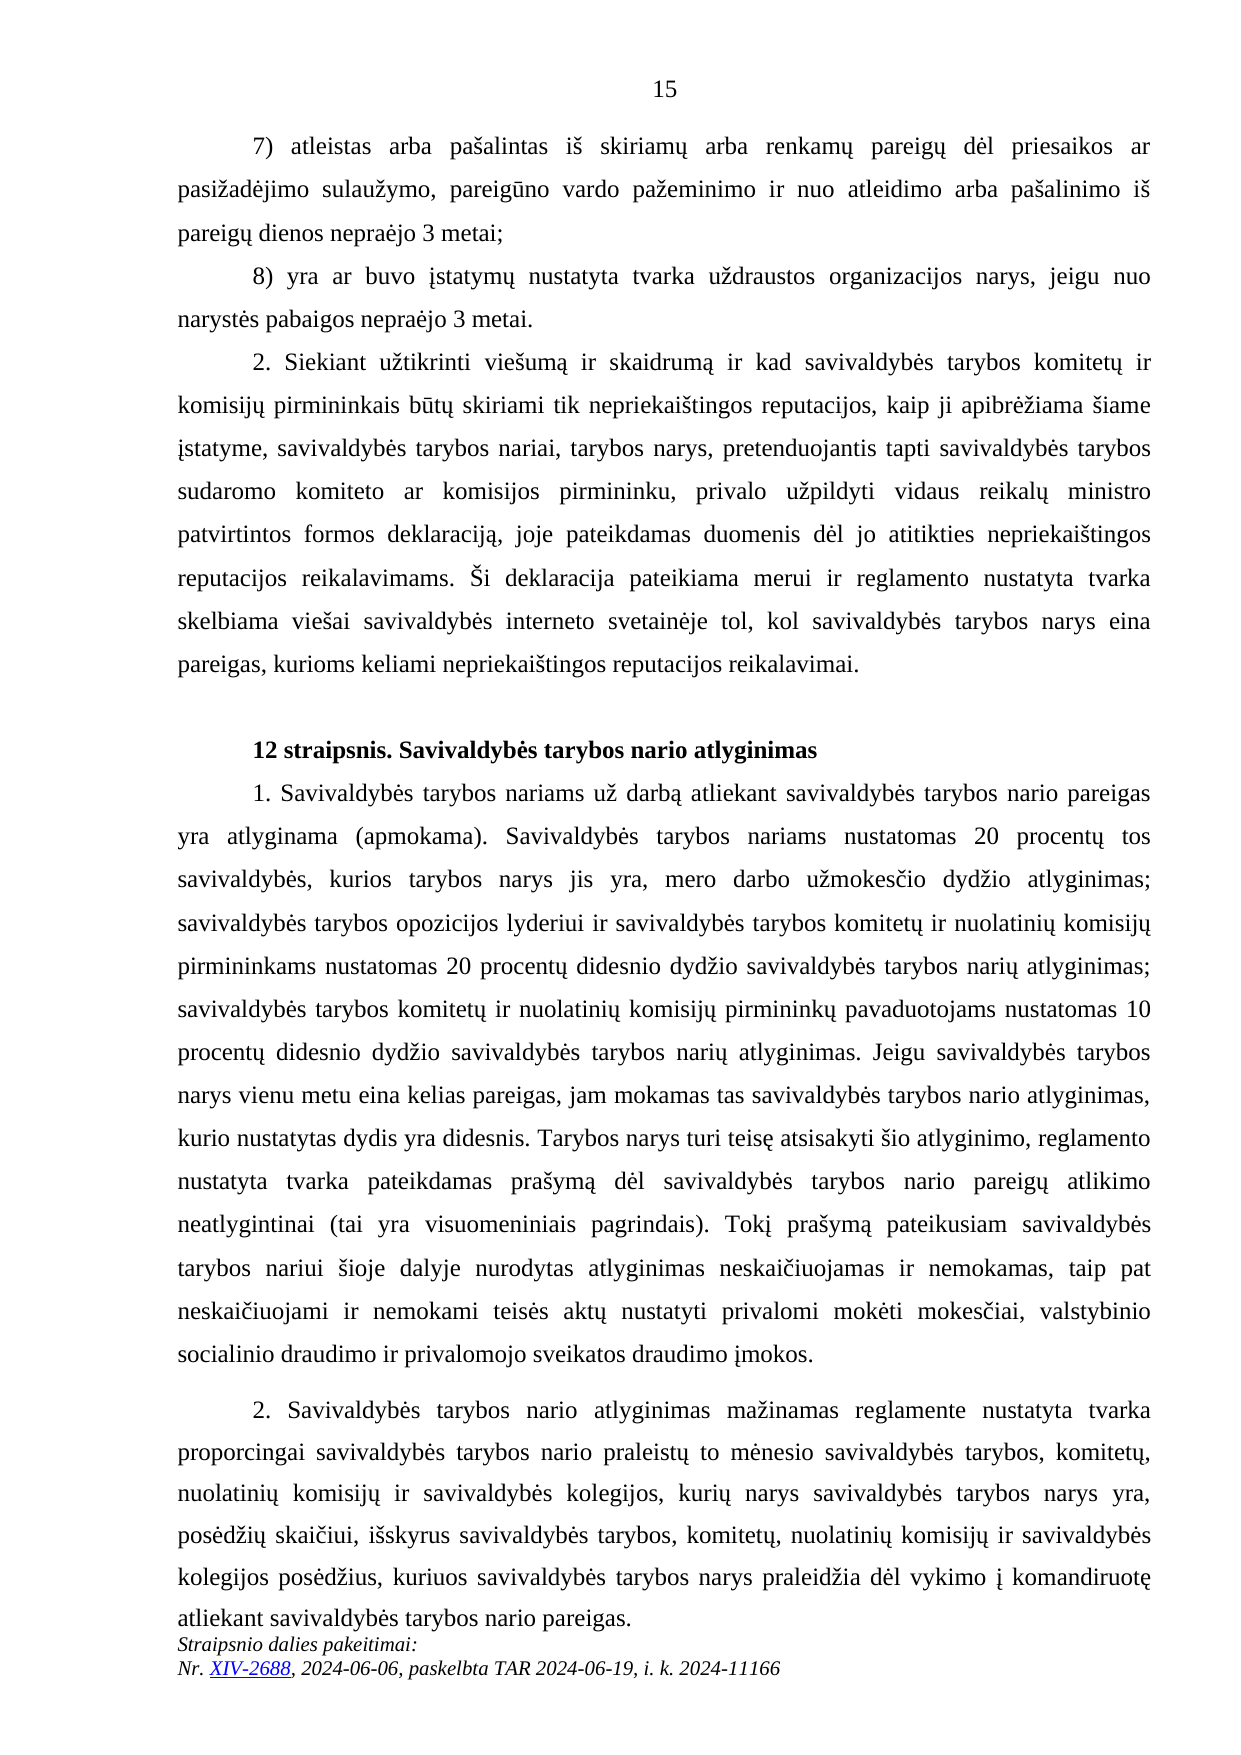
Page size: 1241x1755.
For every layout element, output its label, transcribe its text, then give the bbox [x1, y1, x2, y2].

text 1. Savivaldybės tarybos nariams už darbą atliekant savivaldybės tarybos nario pareigas yra atlyginama (apmokama). Savivaldybės tarybos nariams nustatomas 20 procentų tos savivaldybės, kurios tarybos narys jis yra, mero darbo užmokesčio dydžio atlyginimas; savivaldybės tarybos opozicijos lyderiui ir savivaldybės tarybos komitetų ir nuolatinių komisijų pirmininkams nustatomas 20 procentų didesnio dydžio savivaldybės tarybos narių atlyginimas; savivaldybės tarybos komitetų ir nuolatinių komisijų pirmininkų pavaduotojams nustatomas 10 procentų didesnio dydžio savivaldybės tarybos narių atlyginimas. Jeigu savivaldybės tarybos narys vienu metu eina kelias pareigas, jam mokamas tas savivaldybės tarybos nario atlyginimas, kurio nustatytas dydis yra didesnis. Tarybos narys turi teisę atsisakyti šio atlyginimo, reglamento nustatyta tvarka pateikdamas prašymą dėl savivaldybės tarybos nario pareigų atlikimo neatlygintinai (tai yra visuomeniniais pagrindais). Tokį prašymą pateikusiam savivaldybės tarybos nariui šioje dalyje nurodytas atlyginimas neskaičiuojamas ir nemokamas, taip pat neskaičiuojami ir nemokami teisės aktų nustatyti privalomi mokėti mokesčiai, valstybinio socialinio draudimo ir privalomojo sveikatos draudimo įmokos. [177, 778, 1152, 1368]
text 2. Siekiant užtikrinti viešumą ir skaidrumą ir kad savivaldybės tarybos komitetų ir komisijų pirmininkais būtų skiriami tik nepriekaištingos reputacijos, kaip ji apibrėžiama šiame įstatyme, savivaldybės tarybos nariai, tarybos narys, pretenduojantis tapti savivaldybės tarybos sudaromo komiteto ar komisijos pirmininku, privalo užpildyti vidaus reikalų ministro patvirtintos formos deklaraciją, joje pateikdamas duomenis dėl jo atitikties nepriekaištingos reputacijos reikalavimams. Ši deklaracija pateikiama merui ir reglamento nustatyta tvarka skelbiama viešai savivaldybės interneto svetainėje tol, kol savivaldybės tarybos narys eina pareigas, kurioms keliami nepriekaištingos reputacijos reikalavimai. [177, 347, 1152, 678]
text 8) yra ar buvo įstatymų nustatyta tvarka uždraustos organizacijos narys, jeigu nuo narystės pabaigos nepraėjo 3 metai. [177, 261, 1152, 333]
text 12 straipsnis. Savivaldybės tarybos nario atlyginimas [177, 735, 1152, 764]
text Nr. XIV-2688, 2024-06-06, paskelbta TAR 2024-06-19, i. k. 2024-11166 [177, 1656, 1152, 1680]
text 2. Savivaldybės tarybos nario atlyginimas mažinamas reglamente nustatyta tvarka proporcingai savivaldybės tarybos nario praleistų to mėnesio savivaldybės tarybos, komitetų, nuolatinių komisijų ir savivaldybės kolegijos, kurių narys savivaldybės tarybos narys yra, posėdžių skaičiui, išskyrus savivaldybės tarybos, komitetų, nuolatinių komisijų ir savivaldybės kolegijos posėdžius, kuriuos savivaldybės tarybos narys praleidžia dėl vykimo į komandiruotę atliekant savivaldybės tarybos nario pareigas. [177, 1382, 1152, 1632]
text 7) atleistas arba pašalintas iš skiriamų arba renkamų pareigų dėl priesaikos ar pasižadėjimo sulaužymo, pareigūno vardo pažeminimo ir nuo atleidimo arba pašalinimo iš pareigų dienos nepraėjo 3 metai; [177, 131, 1152, 246]
text Straipsnio dalies pakeitimai: [177, 1632, 1152, 1656]
